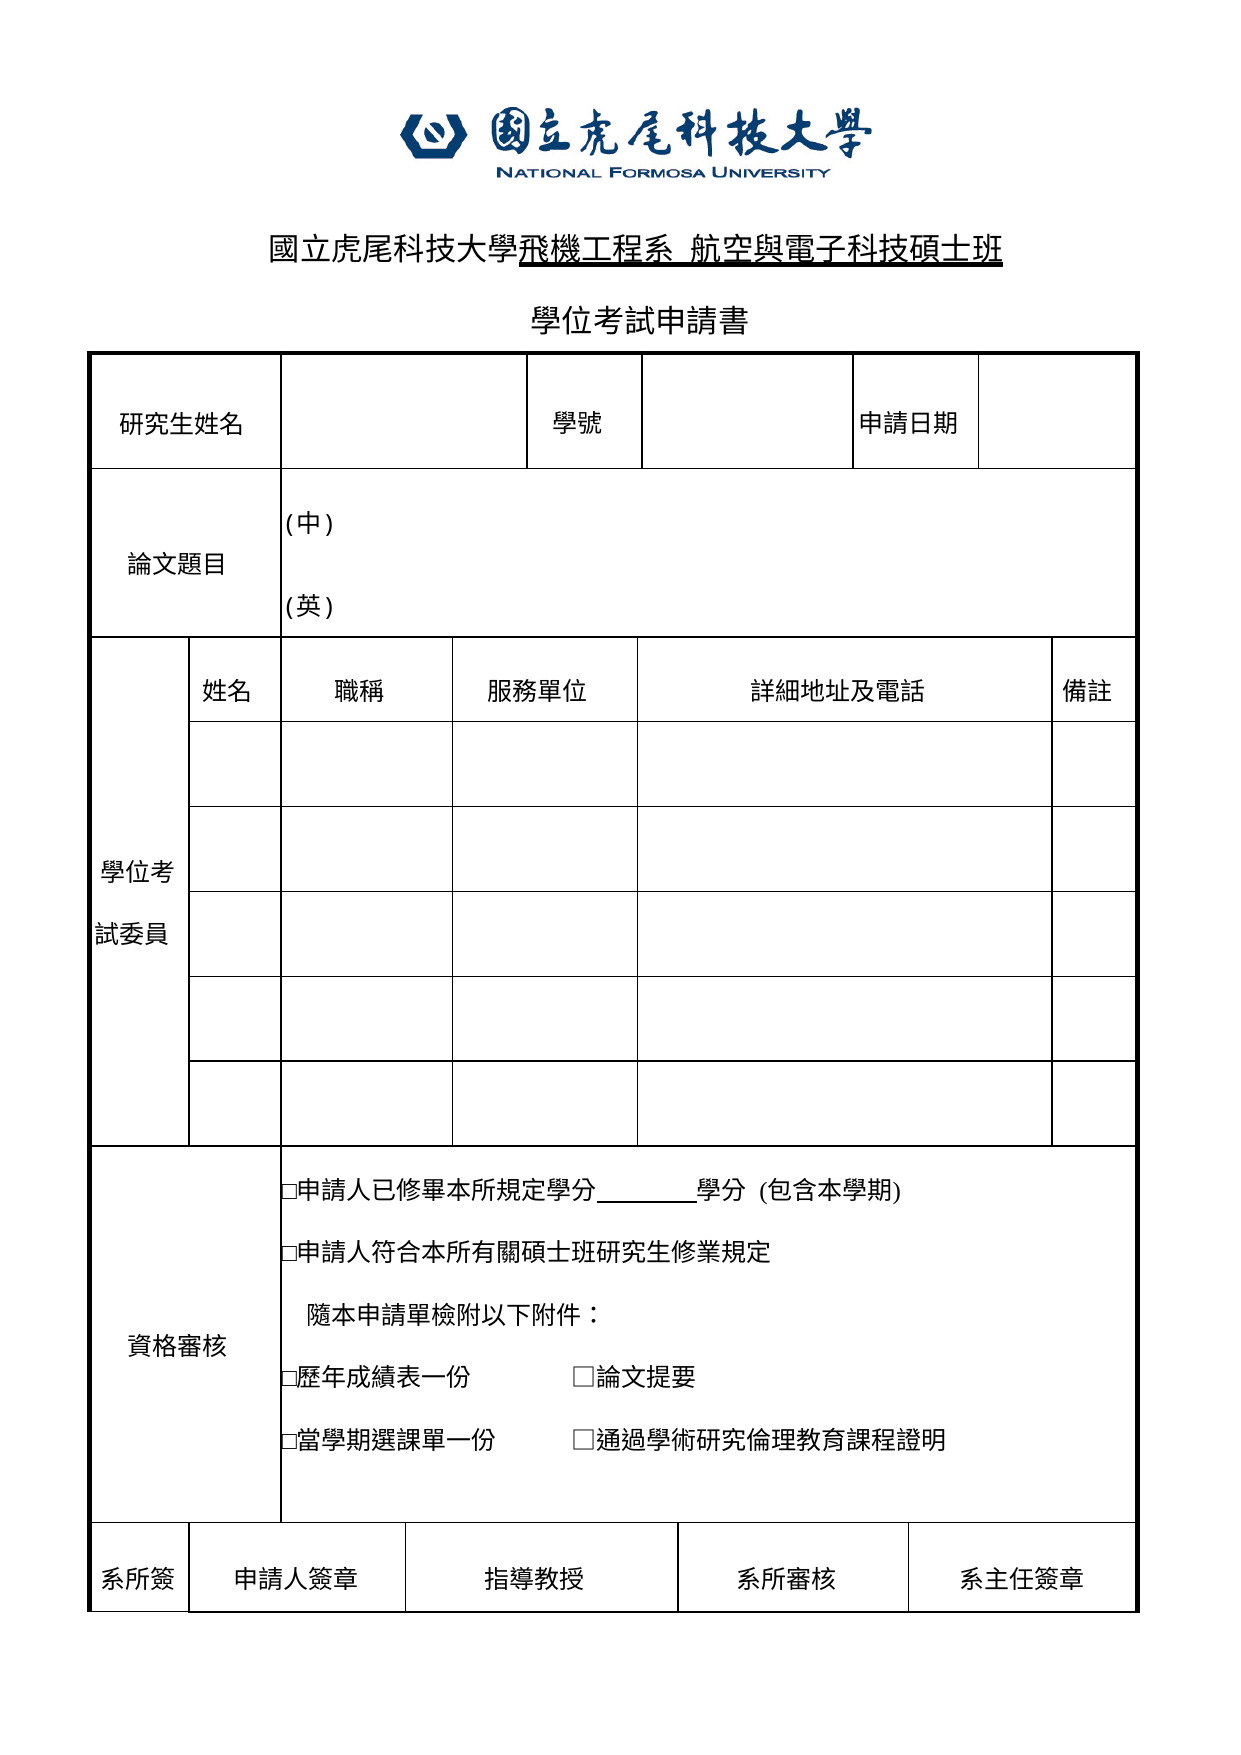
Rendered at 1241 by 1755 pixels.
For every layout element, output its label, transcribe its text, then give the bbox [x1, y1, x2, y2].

table_cell 指導教授 [406, 1523, 677, 1611]
table_cell [1053, 977, 1135, 1060]
table_cell [190, 1062, 280, 1145]
table_cell [1053, 1062, 1135, 1145]
table_cell [1053, 892, 1135, 976]
table_cell [638, 807, 1051, 891]
table_cell 服務單位 [453, 638, 637, 721]
table_cell [453, 722, 637, 806]
table_cell [190, 807, 280, 891]
table_cell [190, 722, 280, 806]
table_cell 學位考試委員 [92, 638, 188, 1145]
table_cell [638, 892, 1051, 976]
table_cell 資格審核 [92, 1147, 280, 1522]
table_cell [282, 1062, 452, 1145]
table_cell (中) (英) [282, 469, 1135, 636]
table_cell 系主任簽章 [909, 1523, 1135, 1611]
text 學位考試申請書 [136, 278, 1104, 340]
table_cell 職稱 [282, 638, 452, 721]
table_cell [638, 977, 1051, 1060]
table_cell 系所審核 [679, 1523, 908, 1611]
table_cell [1053, 722, 1135, 806]
table_cell 詳細地址及電話 [638, 638, 1051, 721]
table_cell 系所簽 [92, 1523, 188, 1611]
table_header 學號 [528, 355, 641, 468]
table_cell [190, 892, 280, 976]
table_cell 備註 [1053, 638, 1135, 721]
table_header 申請日期 [854, 355, 978, 468]
table_cell [453, 1062, 637, 1145]
table_cell 申請人簽章 [190, 1523, 405, 1611]
table_cell [282, 977, 452, 1060]
table_header 研究生姓名 [92, 355, 280, 468]
table_cell [282, 892, 452, 976]
table_cell [282, 807, 452, 891]
table_cell 論文題目 [92, 469, 280, 636]
table_cell [1053, 807, 1135, 891]
table_cell 姓名 [190, 638, 280, 721]
table_header [979, 355, 1135, 468]
table_cell [282, 722, 452, 806]
table_cell [453, 977, 637, 1060]
table_header [643, 355, 852, 468]
table_cell [638, 722, 1051, 806]
table_cell [190, 977, 280, 1060]
table_cell [638, 1062, 1051, 1145]
table_header [282, 355, 526, 468]
text 國立虎尾科技大學飛機工程系 航空與電子科技碩士班 [136, 205, 1104, 267]
table_cell [453, 807, 637, 891]
table_cell □申請人已修畢本所規定學分 學分 (包含本學期) □申請人符合本所有關碩士班研究生修業規定 隨本申請單檢附以下附件： □歷年成績表一份 □論文提要 □當學期選課單一份 □通過學術研究倫理教育課程證明 [282, 1147, 1135, 1522]
table_cell [453, 892, 637, 976]
